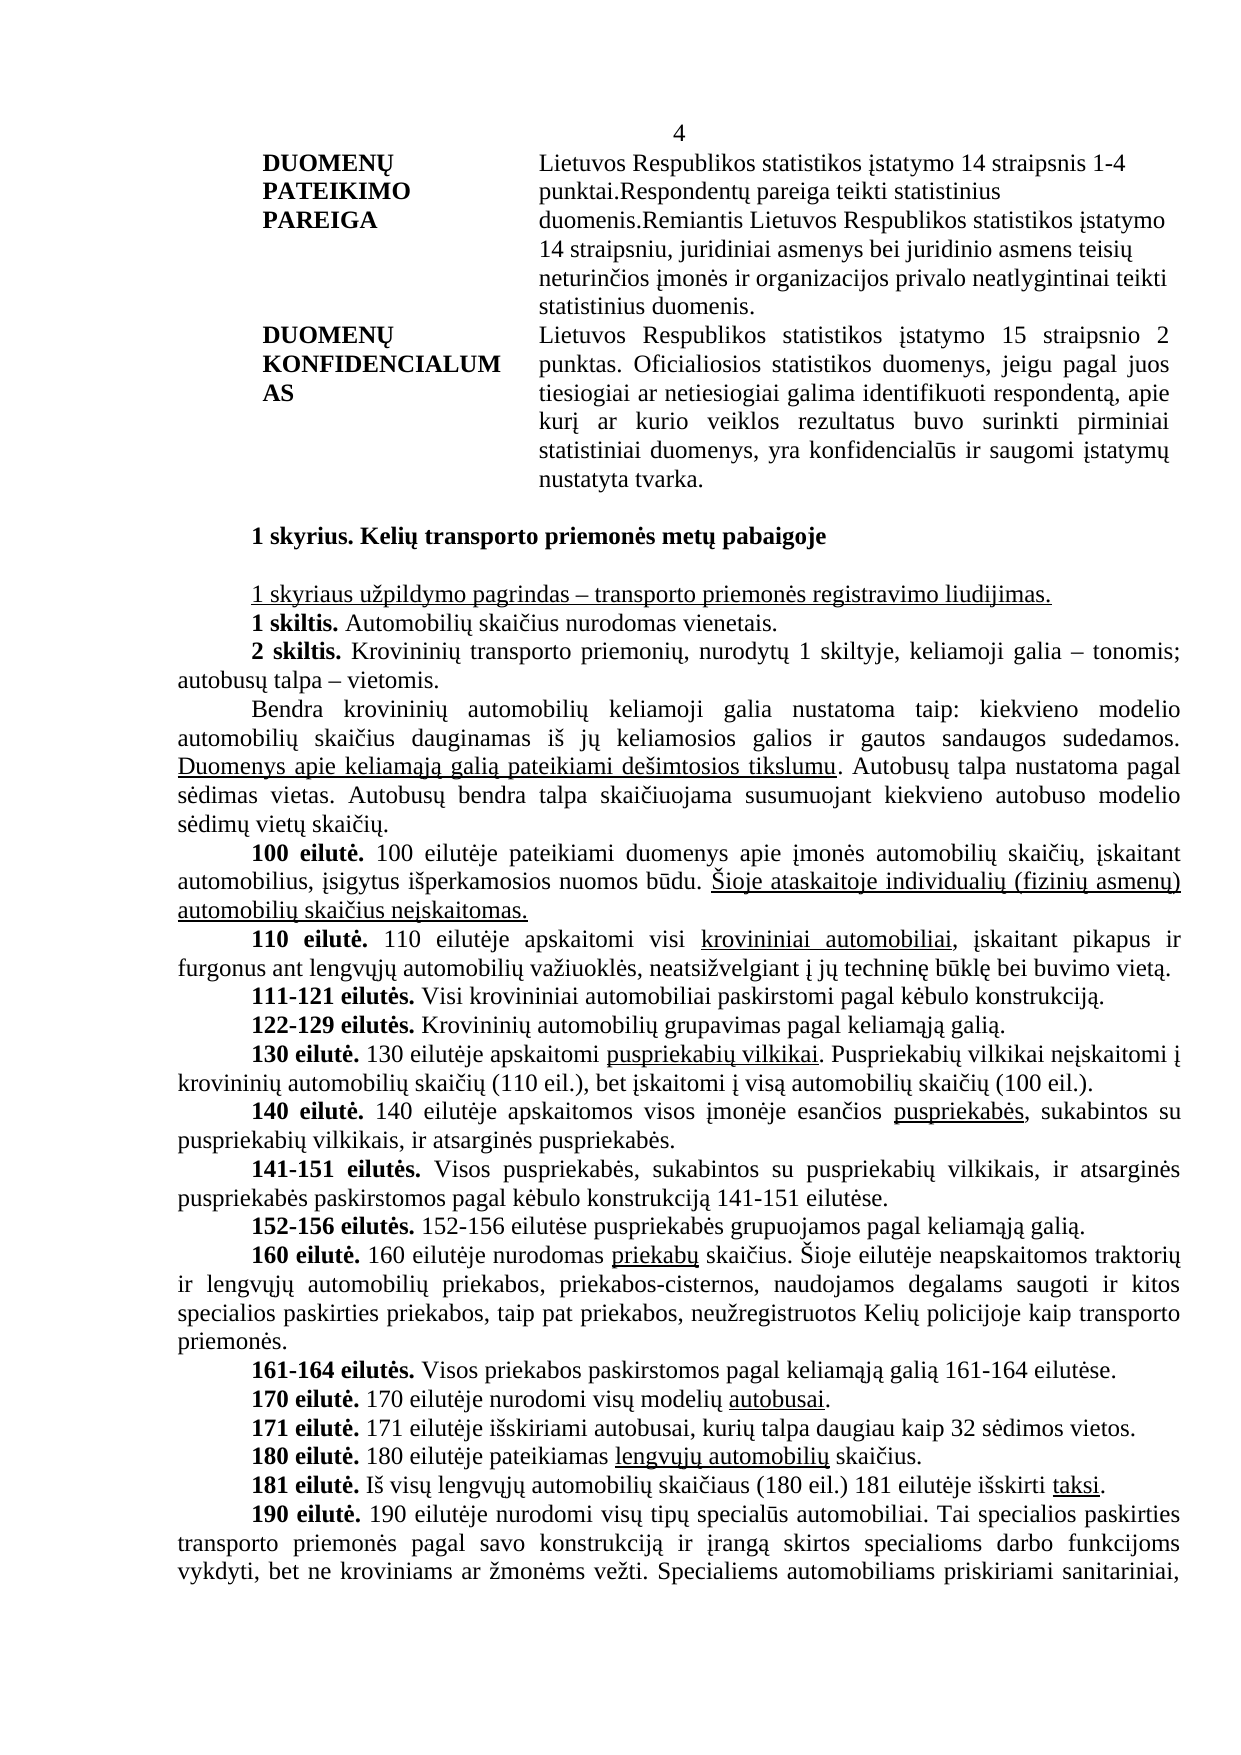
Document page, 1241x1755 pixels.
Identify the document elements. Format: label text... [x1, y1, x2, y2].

text 122-129 eilutės. Krovininių automobilių grupavimas pagal keliamąją galią. [177, 1010, 1181, 1039]
text 1 skyriaus užpildymo pagrindas – transporto priemonės registravimo liudijimas. [177, 579, 1181, 608]
text 181 eilutė. Iš visų lengvųjų automobilių skaičiaus (180 eil.) 181 eilutėje išskirti taksi. [177, 1470, 1181, 1499]
text 1 skyrius. Kelių transporto priemonės metų pabaigoje [177, 521, 1181, 550]
text 190 eilutė. 190 eilutėje nurodomi visų tipų specialūs automobiliai. Tai specialios paskirties transporto priemonės pagal savo konstrukciją ir įrangą skirtos specialioms darbo funkcijoms vykdyti, bet ne kroviniams ar žmonėms vežti. Specialiems automobiliams priskiriami sanitariniai, [177, 1499, 1181, 1585]
text 130 eilutė. 130 eilutėje apskaitomi puspriekabių vilkikai. Puspriekabių vilkikai neįskaitomi į krovininių automobilių skaičių (110 eil.), bet įskaitomi į visą automobilių skaičių (100 eil.). [177, 1039, 1181, 1096]
text 140 eilutė. 140 eilutėje apskaitomos visos įmonėje esančios puspriekabės, sukabintos su puspriekabių vilkikais, ir atsarginės puspriekabės. [177, 1096, 1181, 1154]
text 161-164 eilutės. Visos priekabos paskirstomos pagal keliamąją galią 161-164 eilutėse. [177, 1355, 1181, 1384]
text 110 eilutė. 110 eilutėje apskaitomi visi krovininiai automobiliai, įskaitant pikapus ir furgonus ant lengvųjų automobilių važiuoklės, neatsižvelgiant į jų techninę būklę bei buvimo vietą. [177, 924, 1181, 981]
table_cell Duomenų konfidencialumas [177, 320, 527, 493]
text 152-156 eilutės. 152-156 eilutėse puspriekabės grupuojamos pagal keliamąją galią. [177, 1211, 1181, 1240]
table_cell Lietuvos Respublikos statistikos įstatymo 14 straipsnis 1-4 punktai.Respondentų pareiga teikti statistinius duomenis.Remiantis Lietuvos Respublikos statistikos įstatymo 14 straipsniu, juridiniai asmenys bei juridinio asmens teisių neturinčios įmonės ir organizacijos privalo neatlygintinai teikti statistinius duomenis. [528, 148, 1181, 320]
table_cell Duomenų pateikimo pareiga [177, 148, 527, 320]
text 141-151 eilutės. Visos puspriekabės, sukabintos su puspriekabių vilkikais, ir atsarginės puspriekabės paskirstomos pagal kėbulo konstrukciją 141-151 eilutėse. [177, 1154, 1181, 1211]
text 1 skiltis. Automobilių skaičius nurodomas vienetais. [177, 608, 1181, 636]
text 171 eilutė. 171 eilutėje išskiriami autobusai, kurių talpa daugiau kaip 32 sėdimos vietos. [177, 1413, 1181, 1441]
text 100 eilutė. 100 eilutėje pateikiami duomenys apie įmonės automobilių skaičių, įskaitant automobilius, įsigytus išperkamosios nuomos būdu. Šioje ataskaitoje individualių (fizinių asmenų) automobilių skaičius neįskaitomas. [177, 838, 1181, 924]
text 160 eilutė. 160 eilutėje nurodomas priekabų skaičius. Šioje eilutėje neapskaitomos traktorių ir lengvųjų automobilių priekabos, priekabos-cisternos, naudojamos degalams saugoti ir kitos specialios paskirties priekabos, taip pat priekabos, neužregistruotos Kelių policijoje kaip transporto priemonės. [177, 1240, 1181, 1355]
text 170 eilutė. 170 eilutėje nurodomi visų modelių autobusai. [177, 1384, 1181, 1413]
text 2 skiltis. Krovininių transporto priemonių, nurodytų 1 skiltyje, keliamoji galia – tonomis; autobusų talpa – vietomis. [177, 636, 1181, 694]
text 111-121 eilutės. Visi krovininiai automobiliai paskirstomi pagal kėbulo konstrukciją. [177, 981, 1181, 1010]
text 180 eilutė. 180 eilutėje pateikiamas lengvųjų automobilių skaičius. [177, 1441, 1181, 1470]
text Bendra krovininių automobilių keliamoji galia nustatoma taip: kiekvieno modelio automobilių skaičius dauginamas iš jų keliamosios galios ir gautos sandaugos sudedamos. Duomenys apie keliamąją galią pateikiami dešimtosios tikslumu. Autobusų talpa nustatoma pagal sėdimas vietas. Autobusų bendra talpa skaičiuojama susumuojant kiekvieno autobuso modelio sėdimų vietų skaičių. [177, 694, 1181, 838]
table_cell Lietuvos Respublikos statistikos įstatymo 15 straipsnio 2 punktas. Oficialiosios statistikos duomenys, jeigu pagal juos tiesiogiai ar netiesiogiai galima identifikuoti respondentą, apie kurį ar kurio veiklos rezultatus buvo surinkti pirminiai statistiniai duomenys, yra konfidencialūs ir saugomi įstatymų nustatyta tvarka. [528, 320, 1181, 493]
